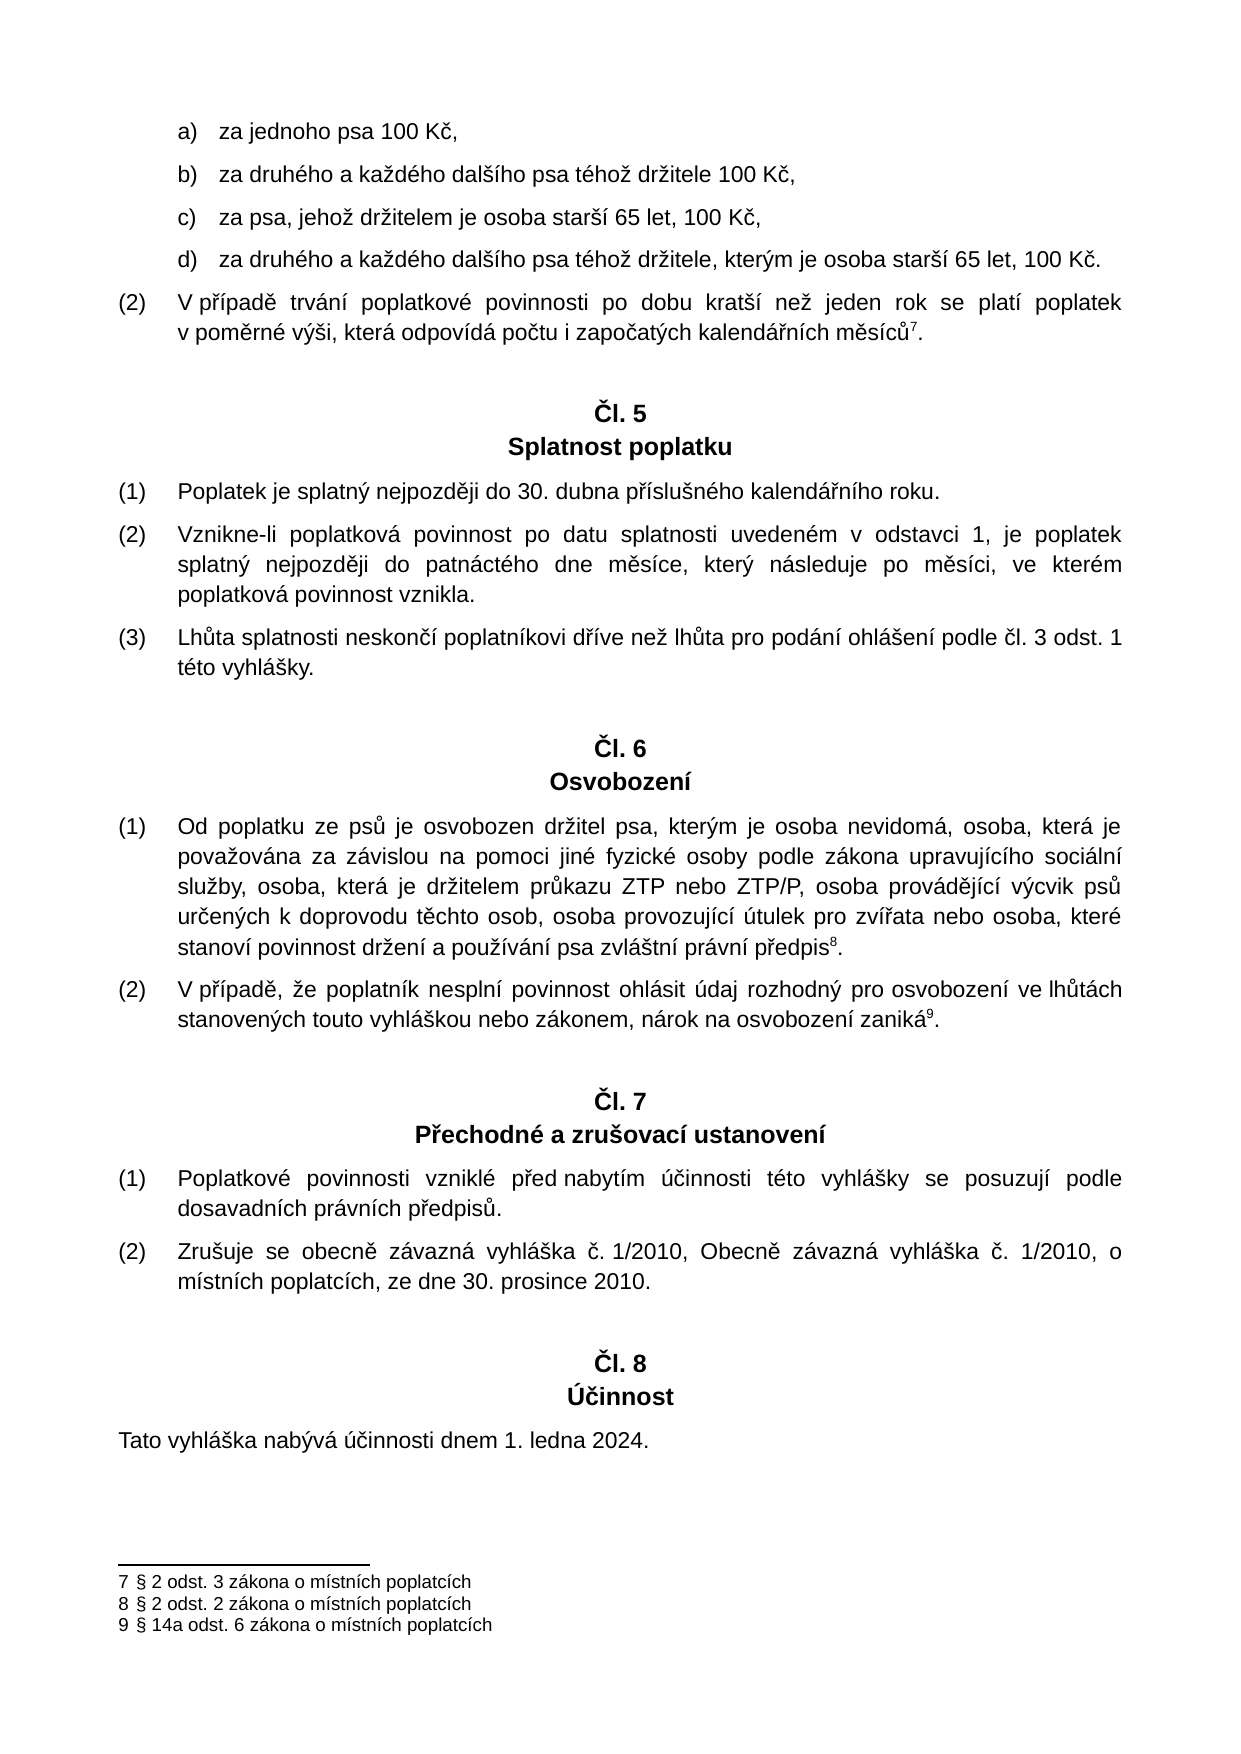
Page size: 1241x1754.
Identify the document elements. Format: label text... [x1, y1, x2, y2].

list za jednoho psa 100 Kč, [177, 118, 1122, 144]
list § 2 odst. 3 zákona o místních poplatcích [118, 1571, 1122, 1592]
list § 14a odst. 6 zákona o místních poplatcích [118, 1614, 1122, 1635]
list za druhého a každého dalšího psa téhož držitele 100 Kč, [177, 161, 1122, 187]
text Tato vyhláška nabývá účinnosti dnem 1. ledna 2024. [118, 1427, 1122, 1453]
list Poplatek je splatný nejpozději do 30. dubna příslušného kalendářního roku. [118, 478, 1122, 504]
list § 2 odst. 2 zákona o místních poplatcích [118, 1592, 1122, 1614]
subtitle Čl. 7 Přechodné a zrušovací ustanovení [118, 1087, 1122, 1148]
list V případě trvání poplatkové povinnosti po dobu kratší než jeden rok se platí poplatek v poměrné výši, která odpovídá počtu i započatých kalendářních měsíců. [118, 289, 1122, 346]
subtitle Čl. 5 Splatnost poplatku [118, 399, 1122, 461]
list Zrušuje se obecně závazná vyhláška č. 1/2010, Obecně závazná vyhláška č. 1/2010, o místních poplatcích, ze dne 30. prosince 2010. [118, 1238, 1122, 1295]
list Od poplatku ze psů je osvobozen držitel psa, kterým je osoba nevidomá, osoba, která je považována za závislou na pomoci jiné fyzické osoby podle zákona upravujícího sociální služby, osoba, která je držitelem průkazu ZTP nebo ZTP/P, osoba provádějící výcvik psů určených k doprovodu těchto osob, osoba provozující útulek pro zvířata nebo osoba, které stanoví povinnost držení a používání psa zvláštní právní předpis. [118, 813, 1122, 960]
list Lhůta splatnosti neskončí poplatníkovi dříve než lhůta pro podání ohlášení podle čl. 3 odst. 1 této vyhlášky. [118, 624, 1122, 680]
list za druhého a každého dalšího psa téhož držitele, kterým je osoba starší 65 let, 100 Kč. [177, 246, 1122, 273]
subtitle Čl. 6 Osvobození [118, 734, 1122, 796]
subtitle Čl. 8 Účinnost [118, 1348, 1122, 1410]
list Vznikne-li poplatková povinnost po datu splatnosti uvedeném v odstavci 1, je poplatek splatný nejpozději do patnáctého dne měsíce, který následuje po měsíci, ve kterém poplatková povinnost vznikla. [118, 521, 1122, 607]
list za psa, jehož držitelem je osoba starší 65 let, 100 Kč, [177, 203, 1122, 230]
list V případě, že poplatník nesplní povinnost ohlásit údaj rozhodný pro osvobození ve lhůtách stanovených touto vyhláškou nebo zákonem, nárok na osvobození zaniká. [118, 976, 1122, 1033]
list Poplatkové povinnosti vzniklé před nabytím účinnosti této vyhlášky se posuzují podle dosavadních právních předpisů. [118, 1165, 1122, 1222]
